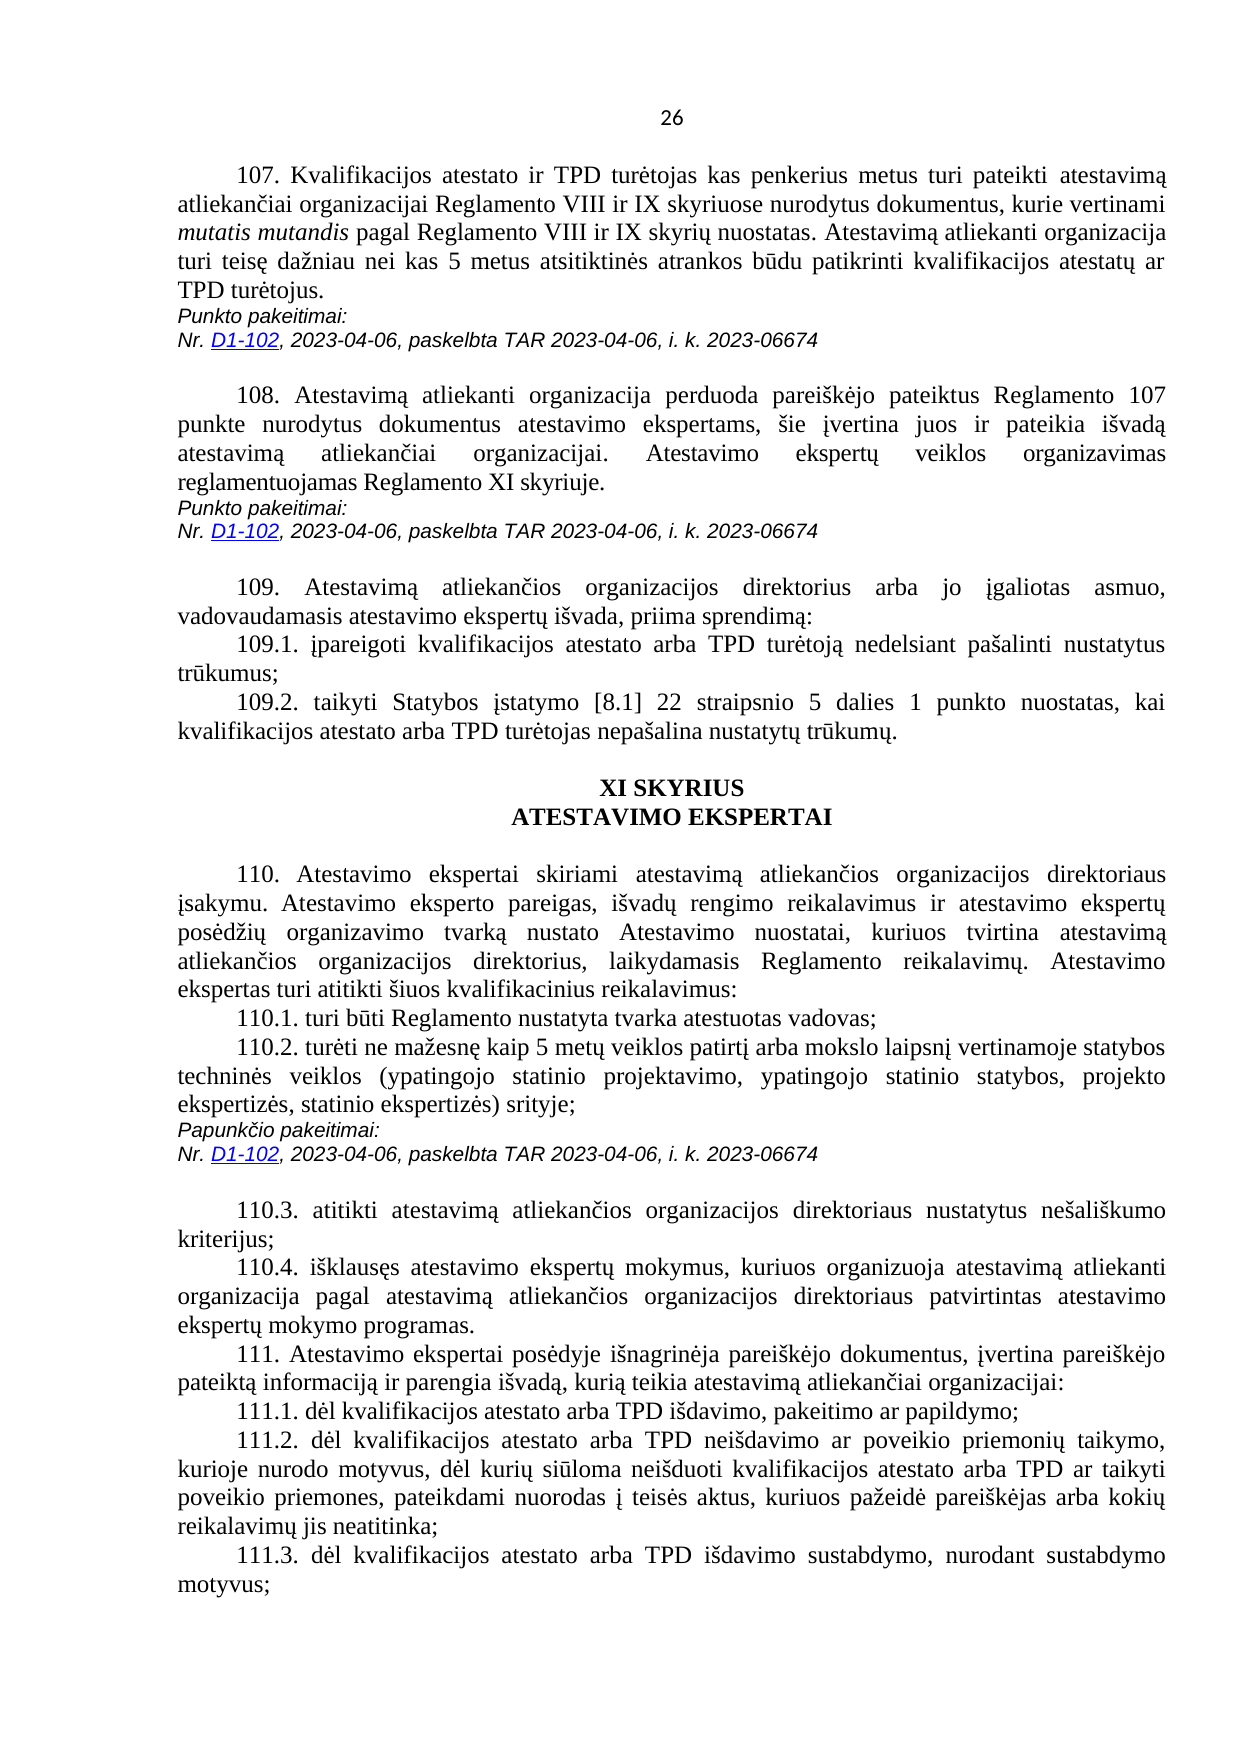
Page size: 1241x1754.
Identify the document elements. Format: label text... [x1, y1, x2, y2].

text 109.2. taikyti Statybos įstatymo [8.1] 22 straipsnio 5 dalies 1 punkto nuostatas, kai kvalifikacijos atestato arba TPD turėtojas nepašalina nustatytų trūkumų. [177, 687, 1166, 744]
text 109. Atestavimą atliekančios organizacijos direktorius arba jo įgaliotas asmuo, vadovaudamasis atestavimo ekspertų išvada, priima sprendimą: [177, 572, 1166, 629]
text 109.1. įpareigoti kvalifikacijos atestato arba TPD turėtoją nedelsiant pašalinti nustatytus trūkumus; [177, 629, 1166, 687]
text 110.3. atitikti atestavimą atliekančios organizacijos direktoriaus nustatytus nešališkumo kriterijus; [177, 1195, 1166, 1252]
text Papunkčio pakeitimai: [177, 1118, 1166, 1142]
text 108. Atestavimą atliekanti organizacija perduoda pareiškėjo pateiktus Reglamento 107 punkte nurodytus dokumentus atestavimo ekspertams, šie įvertina juos ir pateikia išvadą atestavimą atliekančiai organizacijai. Atestavimo ekspertų veiklos organizavimas reglamentuojamas Reglamento XI skyriuje. [177, 380, 1166, 495]
text Punkto pakeitimai: [177, 495, 1166, 519]
text 110.1. turi būti Reglamento nustatyta tvarka atestuotas vadovas; [177, 1003, 1166, 1032]
text 110. Atestavimo ekspertai skiriami atestavimą atliekančios organizacijos direktoriaus įsakymu. Atestavimo eksperto pareigas, išvadų rengimo reikalavimus ir atestavimo ekspertų posėdžių organizavimo tvarką nustato Atestavimo nuostatai, kuriuos tvirtina atestavimą atliekančios organizacijos direktorius, laikydamasis Reglamento reikalavimų. Atestavimo ekspertas turi atitikti šiuos kvalifikacinius reikalavimus: [177, 859, 1166, 1003]
text 111.1. dėl kvalifikacijos atestato arba TPD išdavimo, pakeitimo ar papildymo; [177, 1396, 1166, 1425]
text 111. Atestavimo ekspertai posėdyje išnagrinėja pareiškėjo dokumentus, įvertina pareiškėjo pateiktą informaciją ir parengia išvadą, kurią teikia atestavimą atliekančiai organizacijai: [177, 1339, 1166, 1396]
text Nr. D1-102, 2023-04-06, paskelbta TAR 2023-04-06, i. k. 2023-06674 [177, 328, 1166, 352]
text Punkto pakeitimai: [177, 304, 1166, 328]
text Nr. D1-102, 2023-04-06, paskelbta TAR 2023-04-06, i. k. 2023-06674 [177, 1142, 1166, 1166]
text 111.2. dėl kvalifikacijos atestato arba TPD neišdavimo ar poveikio priemonių taikymo, kurioje nurodo motyvus, dėl kurių siūloma neišduoti kvalifikacijos atestato arba TPD ar taikyti poveikio priemones, pateikdami nuorodas į teisės aktus, kuriuos pažeidė pareiškėjas arba kokių reikalavimų jis neatitinka; [177, 1425, 1166, 1540]
text 111.3. dėl kvalifikacijos atestato arba TPD išdavimo sustabdymo, nurodant sustabdymo motyvus; [177, 1540, 1166, 1597]
text ATESTAVIMO EKSPERTAI [177, 802, 1166, 831]
text Nr. D1-102, 2023-04-06, paskelbta TAR 2023-04-06, i. k. 2023-06674 [177, 519, 1166, 543]
text 110.2. turėti ne mažesnę kaip 5 metų veiklos patirtį arba mokslo laipsnį vertinamoje statybos techninės veiklos (ypatingojo statinio projektavimo, ypatingojo statinio statybos, projekto ekspertizės, statinio ekspertizės) srityje; [177, 1032, 1166, 1118]
text 110.4. išklausęs atestavimo ekspertų mokymus, kuriuos organizuoja atestavimą atliekanti organizacija pagal atestavimą atliekančios organizacijos direktoriaus patvirtintas atestavimo ekspertų mokymo programas. [177, 1252, 1166, 1339]
text 107. Kvalifikacijos atestato ir TPD turėtojas kas penkerius metus turi pateikti atestavimą atliekančiai organizacijai Reglamento VIII ir IX skyriuose nurodytus dokumentus, kurie vertinami mutatis mutandis pagal Reglamento VIII ir IX skyrių nuostatas. Atestavimą atliekanti organizacija turi teisę dažniau nei kas 5 metus atsitiktinės atrankos būdu patikrinti kvalifikacijos atestatų ar TPD turėtojus. [177, 160, 1166, 304]
text XI SKYRIUS [177, 773, 1166, 802]
